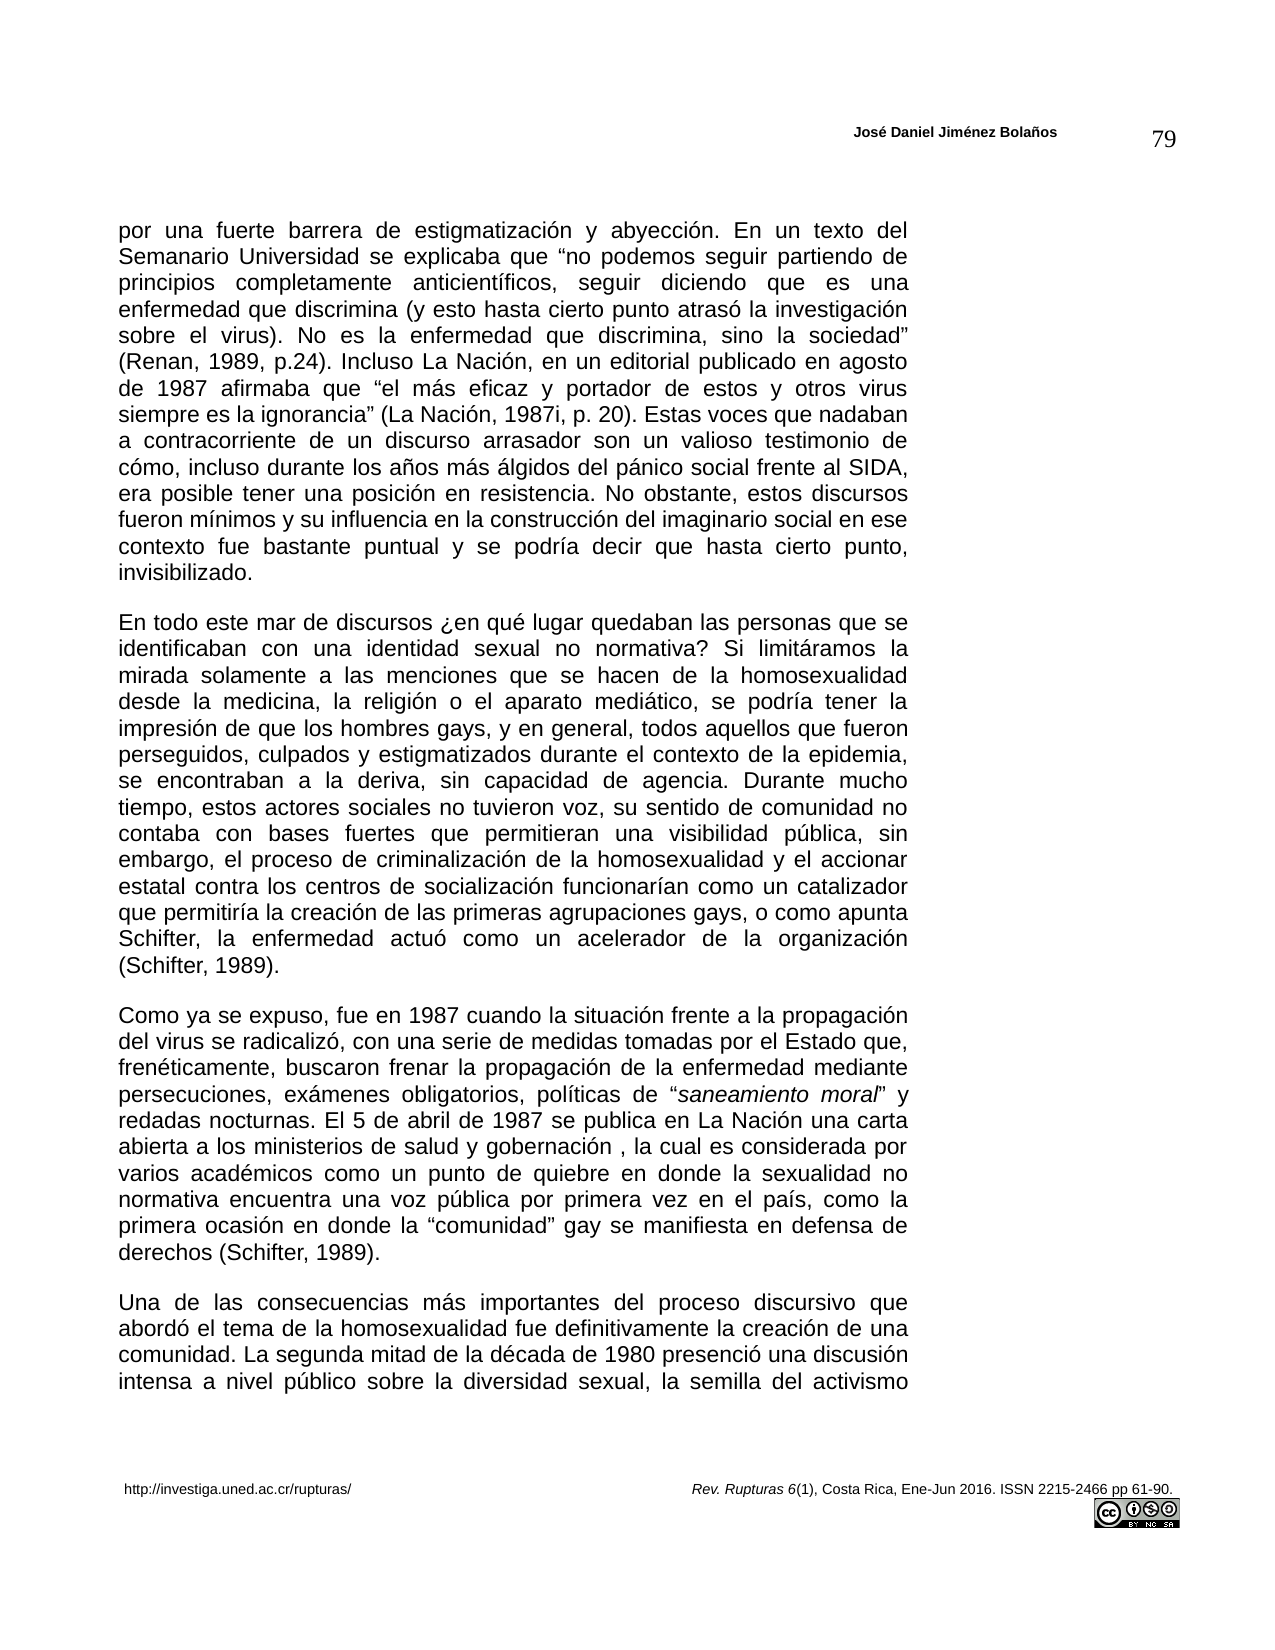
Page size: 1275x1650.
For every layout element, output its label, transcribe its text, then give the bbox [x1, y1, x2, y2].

text En todo este mar de discursos ¿en qué lugar quedaban las personas que se identificaban con una identidad sexual no normativa? Si limitáramos la mirada solamente a las menciones que se hacen de la homosexualidad desde la medicina, la religión o el aparato mediático, se podría tener la impresión de que los hombres gays, y en general, todos aquellos que fueron perseguidos, culpados y estigmatizados durante el contexto de la epidemia, se encontraban a la deriva, sin capacidad de agencia. Durante mucho tiempo, estos actores sociales no tuvieron voz, su sentido de comunidad no contaba con bases fuertes que permitieran una visibilidad pública, sin embargo, el proceso de criminalización de la homosexualidad y el accionar estatal contra los centros de socialización funcionarían como un catalizador que permitiría la creación de las primeras agrupaciones gays, o como apunta Schifter, la enfermedad actuó como un acelerador de la organización (Schifter, 1989). [118, 609, 909, 978]
picture [1094, 1498, 1180, 1528]
text Una de las consecuencias más importantes del proceso discursivo que abordó el tema de la homosexualidad fue definitivamente la creación de una comunidad. La segunda mitad de la década de 1980 presenció una discusión intensa a nivel público sobre la diversidad sexual, la semilla del activismo [118, 1289, 909, 1394]
text Como ya se expuso, fue en 1987 cuando la situación frente a la propagación del virus se radicalizó, con una serie de medidas tomadas por el Estado que, frenéticamente, buscaron frenar la propagación de la enfermedad mediante persecuciones, exámenes obligatorios, políticas de “saneamiento moral” y redadas nocturnas. El 5 de abril de 1987 se publica en La Nación una carta abierta a los ministerios de salud y gobernación , la cual es considerada por varios académicos como un punto de quiebre en donde la sexualidad no normativa encuentra una voz pública por primera vez en el país, como la primera ocasión en donde la “comunidad” gay se manifiesta en defensa de derechos (Schifter, 1989). [118, 1002, 909, 1265]
text por una fuerte barrera de estigmatización y abyección. En un texto del Semanario Universidad se explicaba que “no podemos seguir partiendo de principios completamente anticientíficos, seguir diciendo que es una enfermedad que discrimina (y esto hasta cierto punto atrasó la investigación sobre el virus). No es la enfermedad que discrimina, sino la sociedad” (Renan, 1989, p.24). Incluso La Nación, en un editorial publicado en agosto de 1987 afirmaba que “el más eficaz y portador de estos y otros virus siempre es la ignorancia” (La Nación, 1987i, p. 20). Estas voces que nadaban a contracorriente de un discurso arrasador son un valioso testimonio de cómo, incluso durante los años más álgidos del pánico social frente al SIDA, era posible tener una posición en resistencia. No obstante, estos discursos fueron mínimos y su influencia en la construcción del imaginario social en ese contexto fue bastante puntual y se podría decir que hasta cierto punto, invisibilizado. [118, 217, 909, 586]
